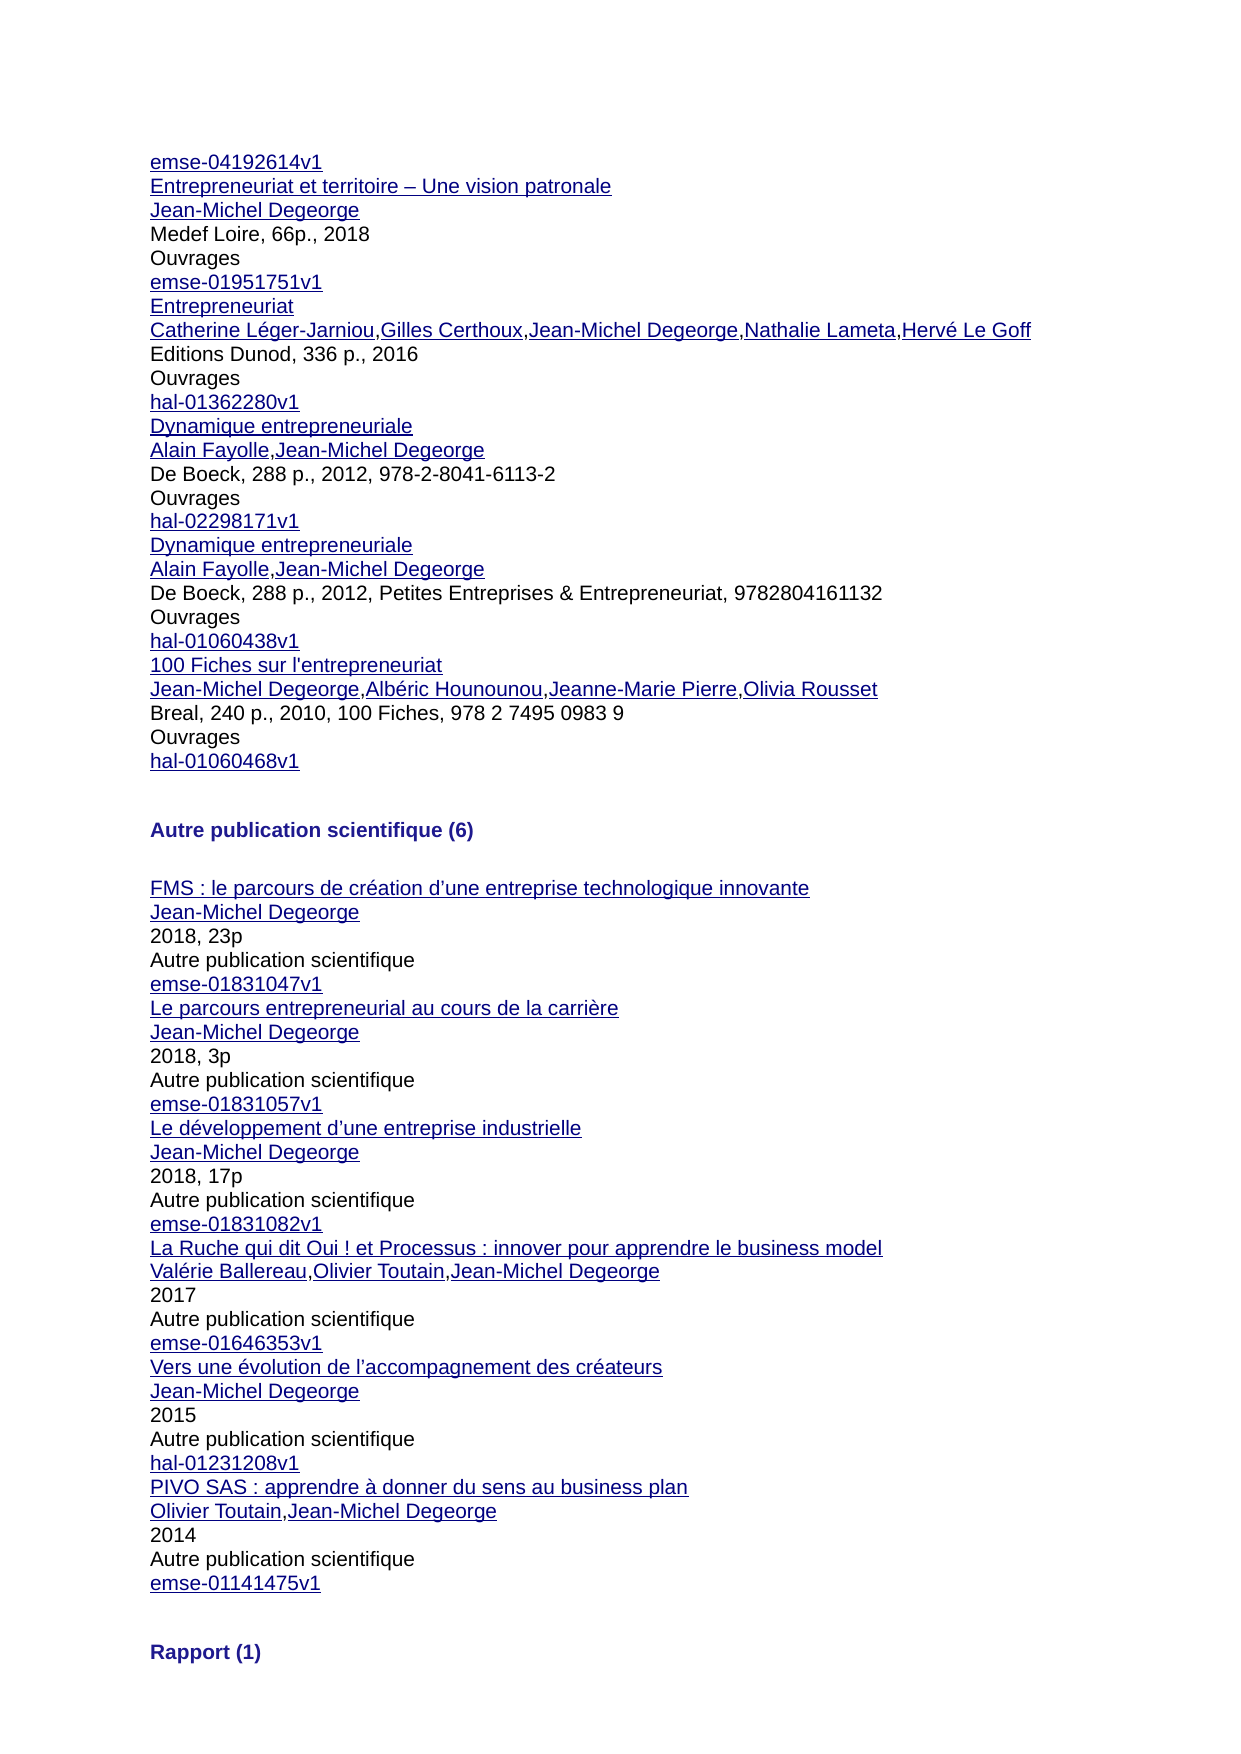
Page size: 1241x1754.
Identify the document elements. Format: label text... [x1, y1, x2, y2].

table_cell Dynamique entrepreneuriale Alain Fayolle,Jean-Michel Degeorge De Boeck, 288 p., 2012, Petites Entreprises & Entrepreneuriat, 9782804161132 Ouvrages hal-01060438v1 [150, 533, 1090, 653]
subtitle Autre publication scientifique (6) [150, 818, 1090, 842]
table_cell Entrepreneuriat Catherine Léger-Jarniou,Gilles Certhoux,Jean-Michel Degeorge,Nathalie Lameta,Hervé Le Goff Editions Dunod, 336 p., 2016 Ouvrages hal-01362280v1 [150, 294, 1090, 413]
table_header FMS : le parcours de création d’une entreprise technologique innovante Jean-Michel Degeorge 2018, 23p Autre publication scientifique emse-01831047v1 [150, 876, 1090, 996]
table_cell Le développement d’une entreprise industrielle Jean-Michel Degeorge 2018, 17p Autre publication scientifique emse-01831082v1 [150, 1116, 1090, 1235]
table_cell Entrepreneuriat et territoire – Une vision patronale Jean-Michel Degeorge Medef Loire, 66p., 2018 Ouvrages emse-01951751v1 [150, 174, 1090, 294]
table_cell Vers une évolution de l’accompagnement des créateurs Jean-Michel Degeorge 2015 Autre publication scientifique hal-01231208v1 [150, 1355, 1090, 1475]
table_cell Le parcours entrepreneurial au cours de la carrière Jean-Michel Degeorge 2018, 3p Autre publication scientifique emse-01831057v1 [150, 996, 1090, 1116]
table_cell PIVO SAS : apprendre à donner du sens au business plan Olivier Toutain,Jean-Michel Degeorge 2014 Autre publication scientifique emse-01141475v1 [150, 1475, 1090, 1595]
table_header Innovation - Comprendre et mettre en œuvre Jean-Michel Degeorge Editions ellipses, 232 p, 2023 Ouvrages emse-04192614v1 [150, 150, 1090, 174]
table_cell La Ruche qui dit Oui ! et Processus : innover pour apprendre le business model Valérie Ballereau,Olivier Toutain,Jean-Michel Degeorge 2017 Autre publication scientifique emse-01646353v1 [150, 1235, 1090, 1355]
subtitle Rapport (1) [150, 1639, 1090, 1663]
table_cell 100 Fiches sur l'entrepreneuriat Jean-Michel Degeorge,Albéric Hounounou,Jeanne-Marie Pierre,Olivia Rousset Breal, 240 p., 2010, 100 Fiches, 978 2 7495 0983 9 Ouvrages hal-01060468v1 [150, 653, 1090, 773]
table_cell Dynamique entrepreneuriale Alain Fayolle,Jean-Michel Degeorge De Boeck, 288 p., 2012, 978-2-8041-6113-2 Ouvrages hal-02298171v1 [150, 414, 1090, 533]
